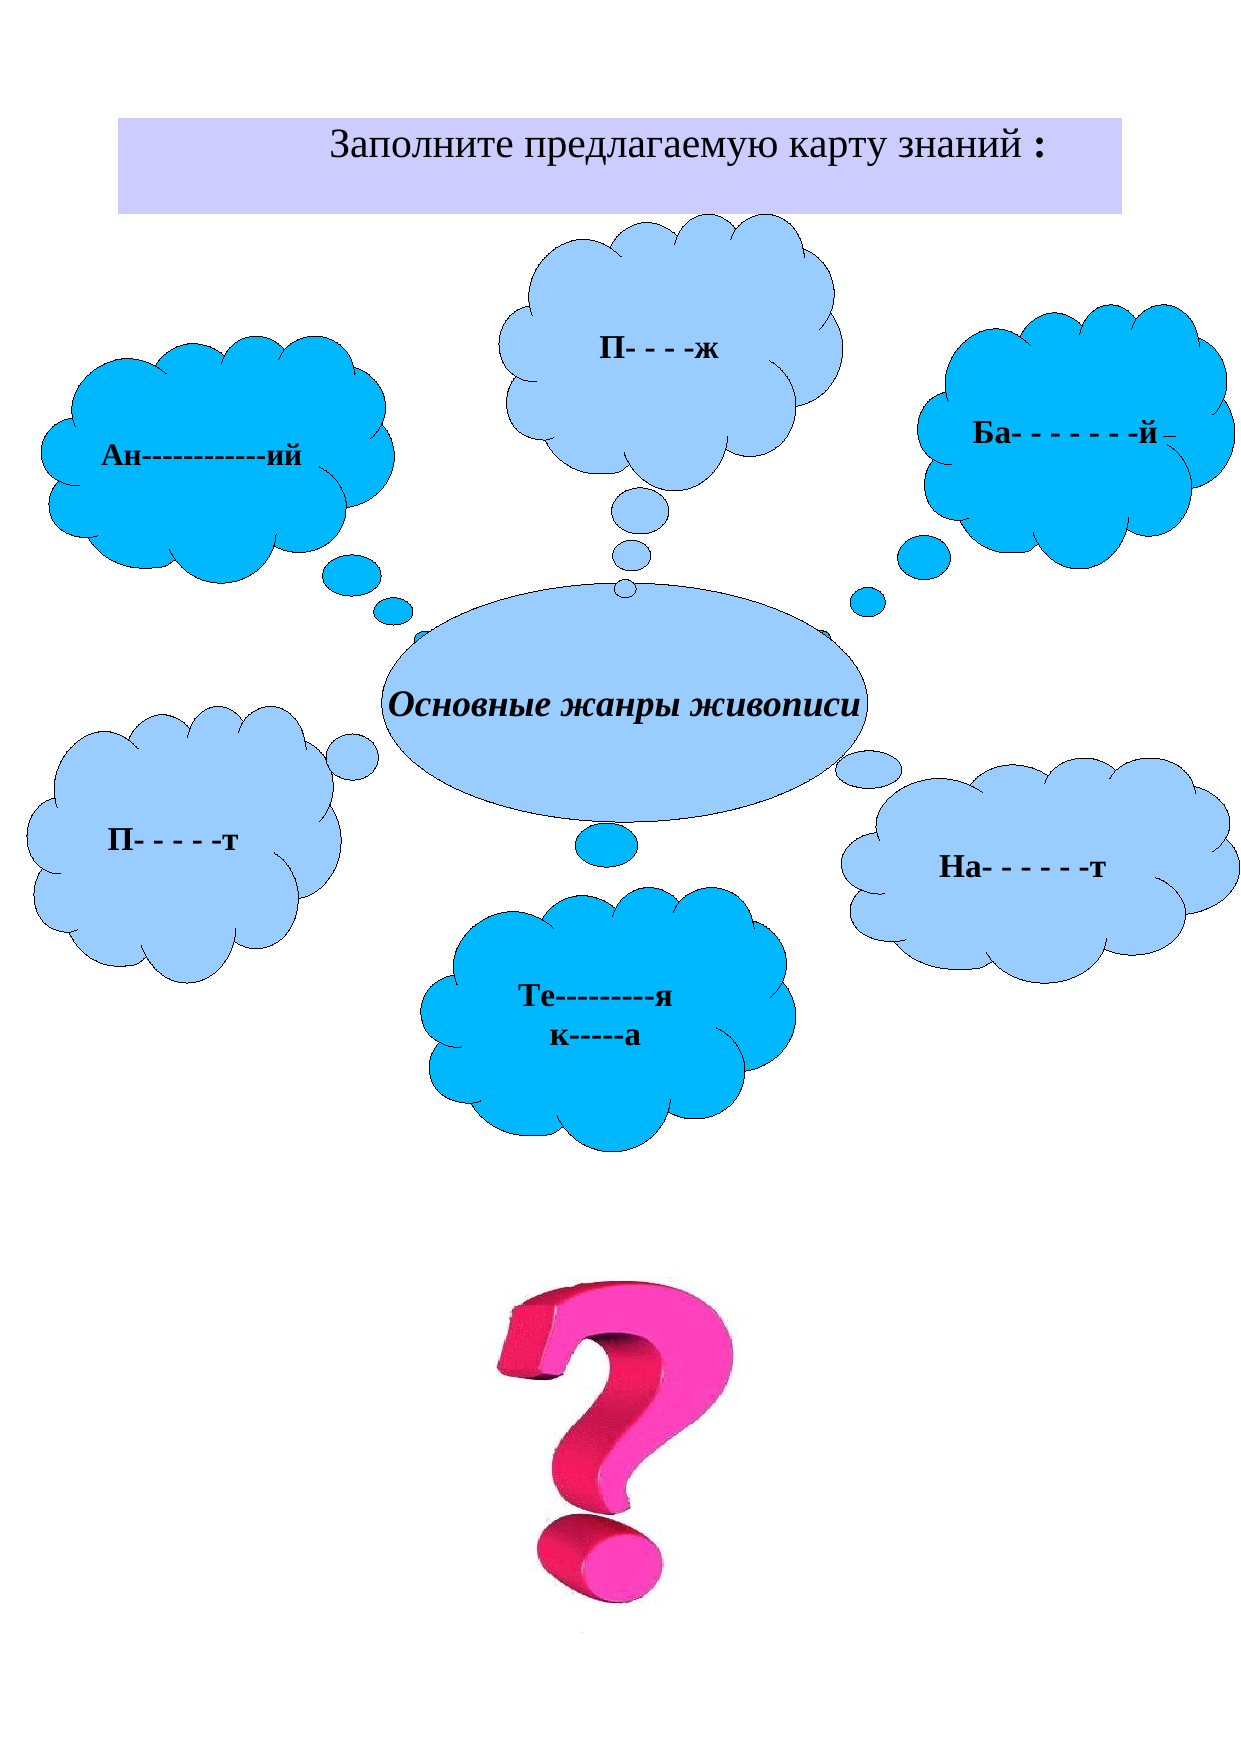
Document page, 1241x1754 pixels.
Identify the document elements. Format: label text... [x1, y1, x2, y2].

text Заполните предлагаемую карту знаний : [118, 118, 1122, 166]
picture [370, 1247, 856, 1633]
